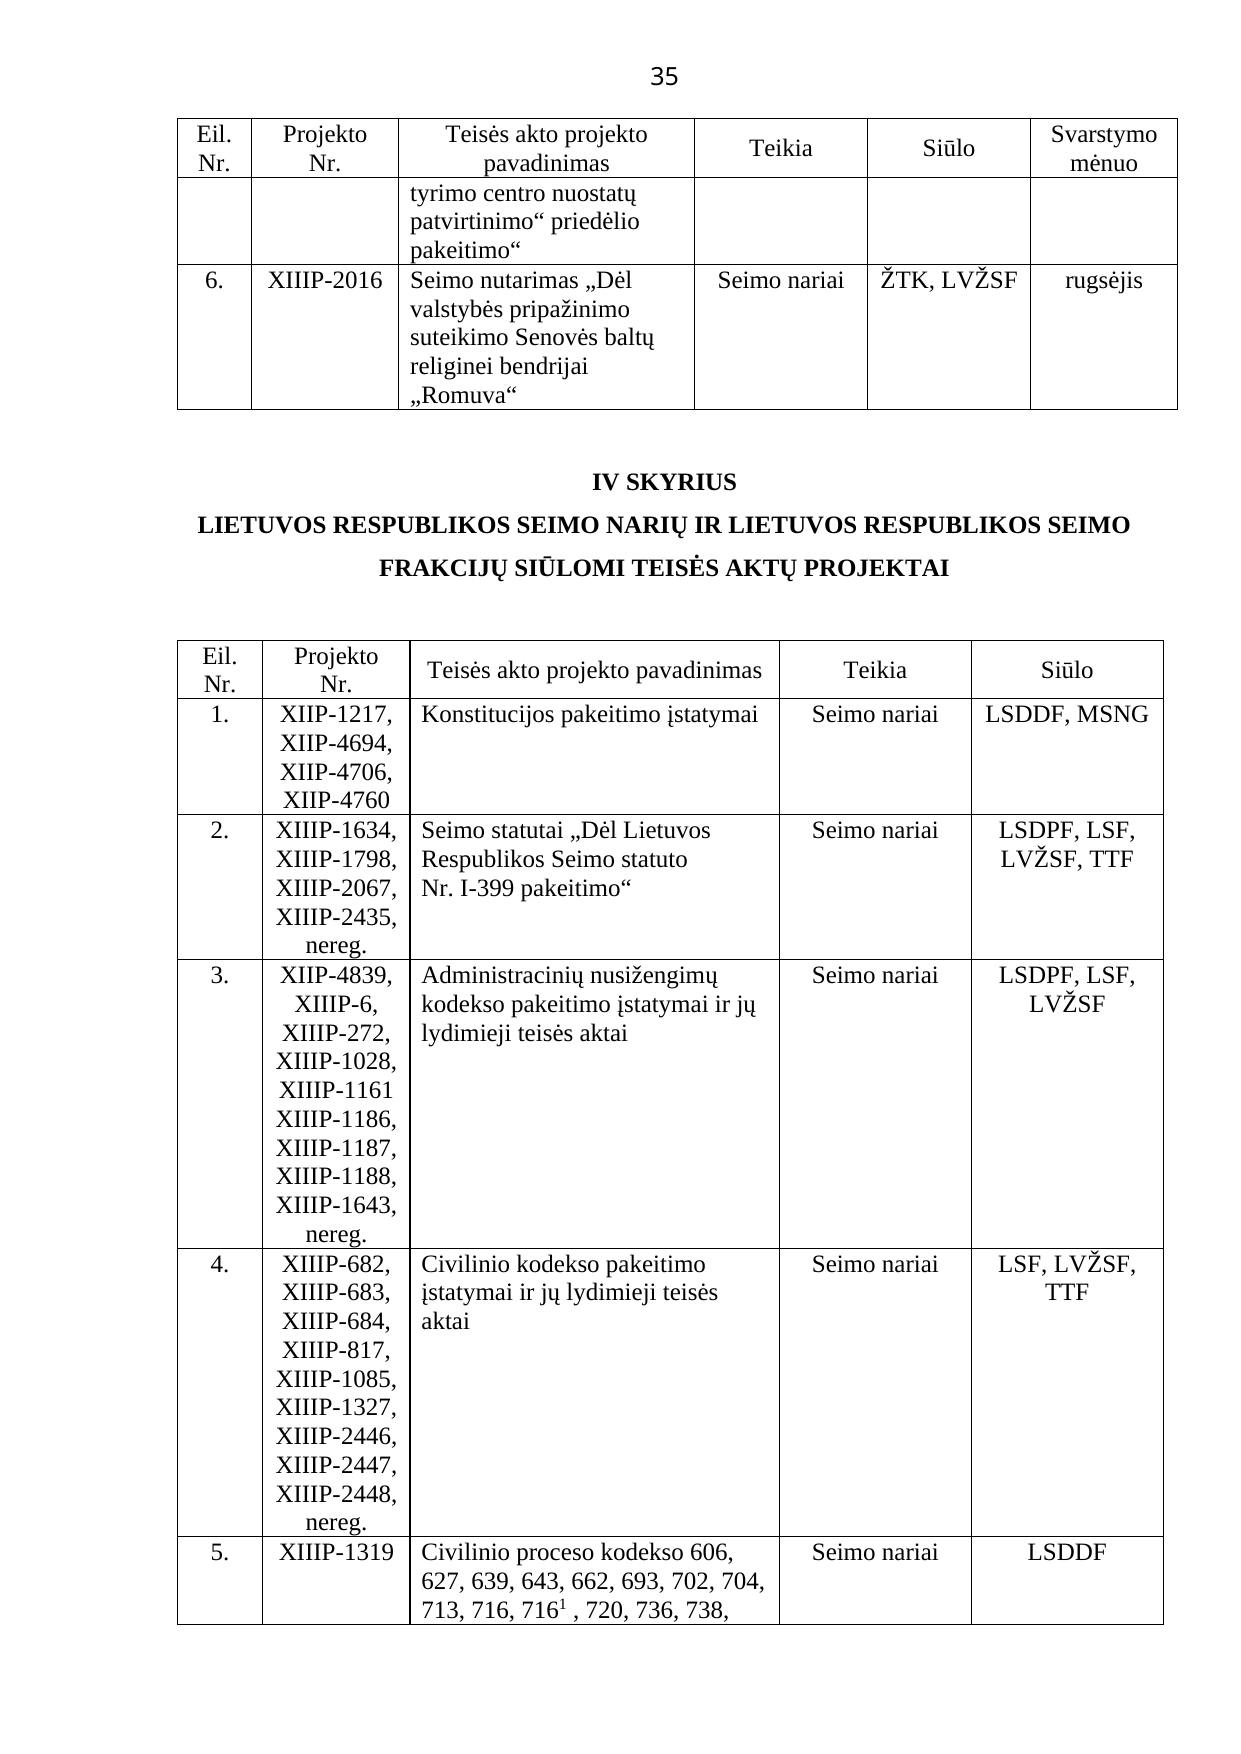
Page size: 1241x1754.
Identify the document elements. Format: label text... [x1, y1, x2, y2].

table_header Svarstymo mėnuo [1031, 119, 1177, 177]
table_cell LSDDF, MSNG [972, 699, 1163, 814]
table_header Teisės akto projekto pavadinimas [411, 641, 779, 698]
text IV SKYRIUS [177, 467, 1152, 496]
table_header Projekto Nr. [263, 641, 409, 698]
table_cell XIIIP-2016 [252, 265, 398, 409]
table_cell 4. [178, 1249, 262, 1536]
table_cell [695, 178, 867, 264]
table_cell XIIP-4839, XIIIP-6, XIIIP-272, XIIIP-1028, XIIIP-1161 XIIIP-1186, XIIIP-1187, XIIIP-1188, XIIIP-1643, nereg. [263, 960, 409, 1248]
table_cell LSF, LVŽSF, TTF [972, 1249, 1163, 1536]
table_cell 5. [178, 1537, 262, 1623]
table_cell 2. [178, 815, 262, 959]
table_cell LSDDF [972, 1537, 1163, 1623]
table_cell Administracinių nusižengimų kodekso pakeitimo įstatymai ir jų lydimieji teisės aktai [411, 960, 779, 1248]
table_cell Civilinio kodekso pakeitimo įstatymai ir jų lydimieji teisės aktai [411, 1249, 779, 1536]
table_cell Seimo nariai [780, 699, 971, 814]
table_cell Seimo nariai [695, 265, 867, 409]
table_header Teikia [695, 119, 867, 177]
table_header Siūlo [868, 119, 1030, 177]
table_cell 3. [178, 960, 262, 1248]
table_cell [868, 178, 1030, 264]
table_header Eil. Nr. [178, 641, 262, 698]
table_cell Civilinio proceso kodekso 606, 627, 639, 643, 662, 693, 702, 704, 713, 716, 7161 , 720, 736, 738, [411, 1537, 779, 1623]
table_cell [178, 178, 251, 264]
table_cell [252, 178, 398, 264]
table_header Eil. Nr. [178, 119, 251, 177]
table_cell LSDPF, LSF, LVŽSF [972, 960, 1163, 1248]
table_cell Konstitucijos pakeitimo įstatymai [411, 699, 779, 814]
table_cell Seimo nariai [780, 1537, 971, 1623]
table_cell Seimo nariai [780, 960, 971, 1248]
table_cell 6. [178, 265, 251, 409]
table_cell XIIIP-682, XIIIP-683, XIIIP-684, XIIIP-817, XIIIP-1085, XIIIP-1327, XIIIP-2446, XIIIP-2447, XIIIP-2448, nereg. [263, 1249, 409, 1536]
table_header Teisės akto projekto pavadinimas [399, 119, 694, 177]
table_cell Seimo nariai [780, 815, 971, 959]
table_cell XIIP-1217, XIIP-4694, XIIP-4706, XIIP-4760 [263, 699, 409, 814]
table_header Siūlo [972, 641, 1163, 698]
table_cell Seimo nariai [780, 1249, 971, 1536]
table_cell Seimo nutarimas „Dėl valstybės pripažinimo suteikimo Senovės baltų religinei bendrijai „Romuva“ [399, 265, 694, 409]
table_cell tyrimo centro nuostatų patvirtinimo“ priedėlio pakeitimo“ [399, 178, 694, 264]
table_cell ŽTK, LVŽSF [868, 265, 1030, 409]
table_cell 1. [178, 699, 262, 814]
table_cell rugsėjis [1031, 265, 1177, 409]
table_cell XIIIP-1319 [263, 1537, 409, 1623]
text LIETUVOS RESPUBLIKOS SEIMO NARIŲ IR LIETUVOS RESPUBLIKOS SEIMO FRAKCIJŲ SIŪLOMI TEISĖS AKTŲ PROJEKTAI [177, 510, 1152, 582]
table_cell LSDPF, LSF, LVŽSF, TTF [972, 815, 1163, 959]
table_header Projekto Nr. [252, 119, 398, 177]
table_cell [1031, 178, 1177, 264]
table_cell Seimo statutai „Dėl Lietuvos Respublikos Seimo statuto Nr. I-399 pakeitimo“ [411, 815, 779, 959]
table_header Teikia [780, 641, 971, 698]
table_cell XIIIP-1634, XIIIP-1798, XIIIP-2067, XIIIP-2435, nereg. [263, 815, 409, 959]
